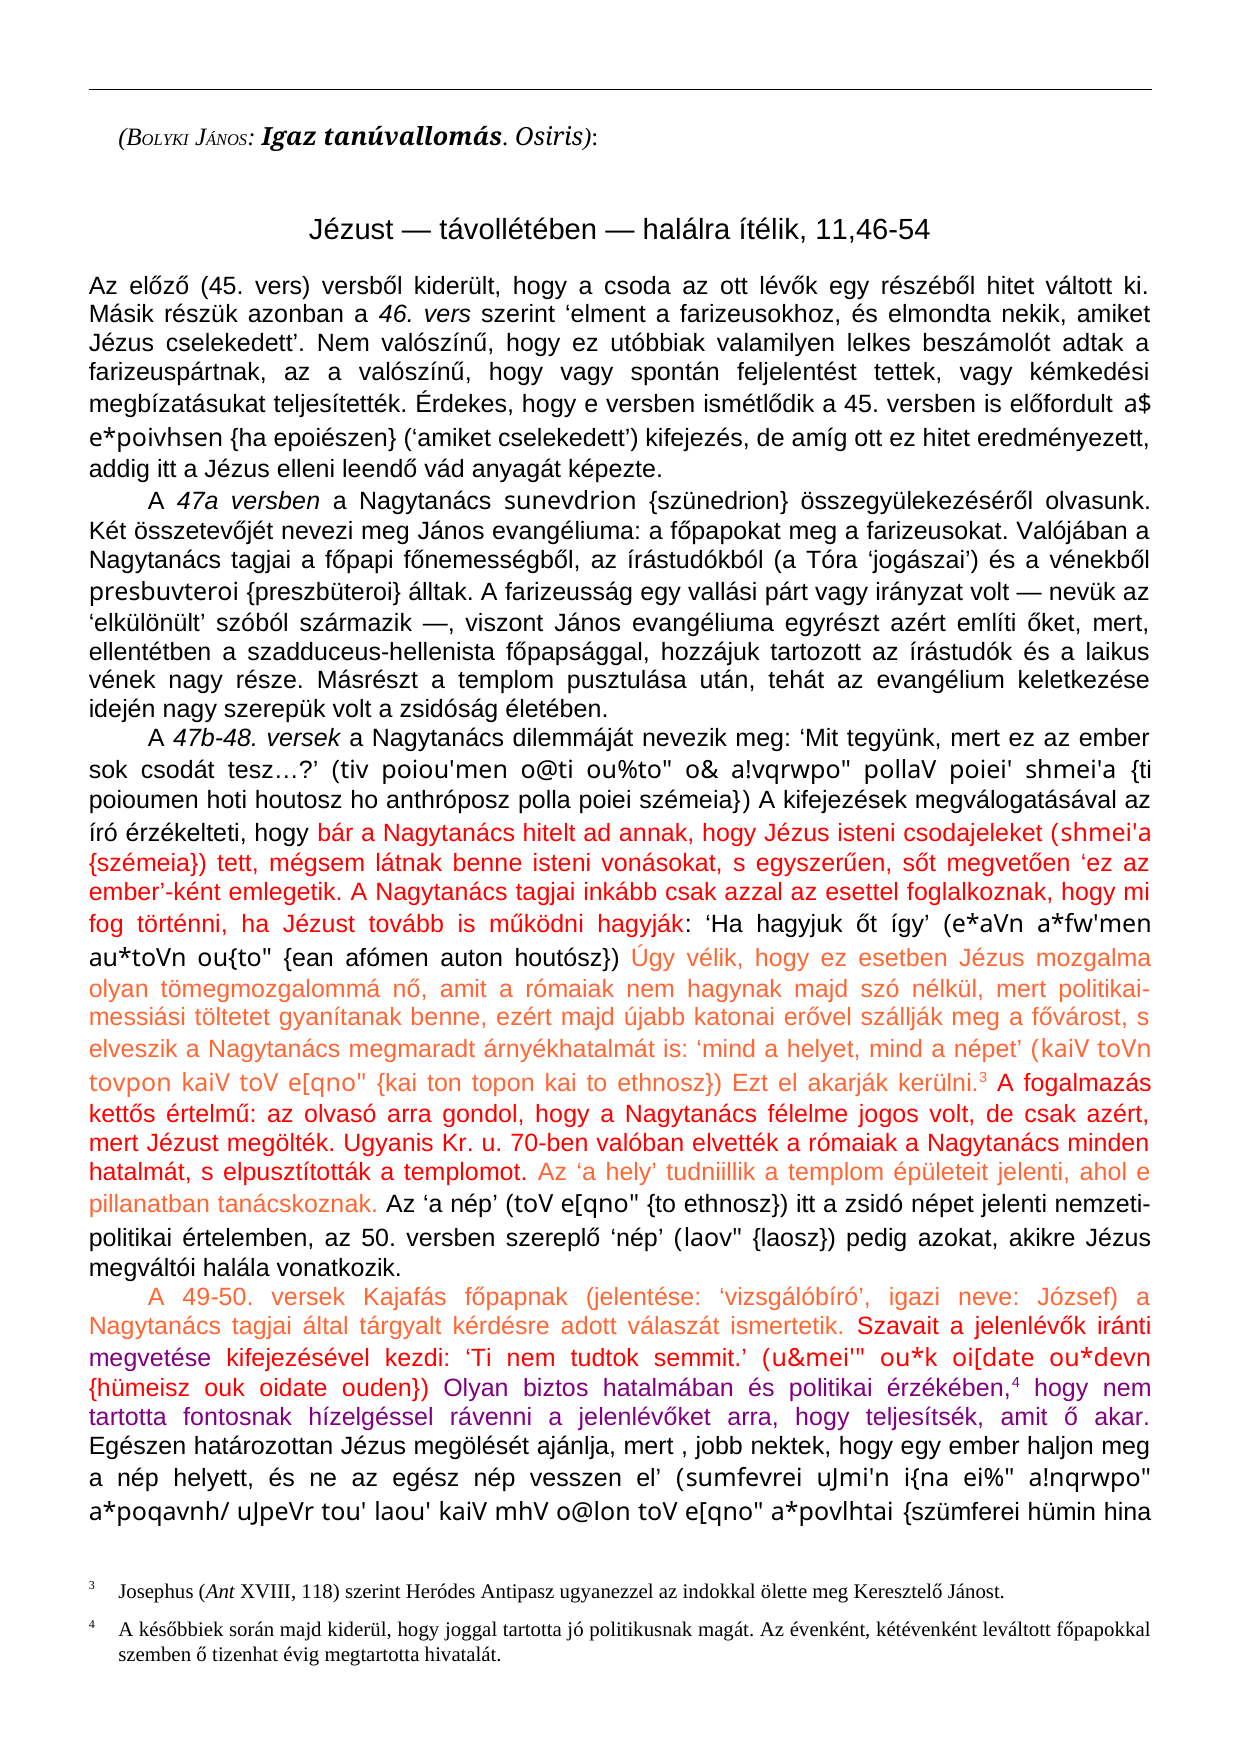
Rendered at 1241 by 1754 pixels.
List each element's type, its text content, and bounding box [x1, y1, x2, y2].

text Az előző (45. vers) versből kiderült, hogy a csoda az ott lévők egy részéből hitet váltott ki. Másik részük azonban a 46. vers szerint ‘elment a farizeusokhoz, és elmondta nekik, amiket Jézus cselekedett’. Nem valószínű, hogy ez utóbbiak valamilyen lelkes beszámolót adtak a farizeuspártnak, az a valószínű, hogy vagy spontán feljelentést tettek, vagy kémkedési megbízatásukat teljesítették. Érdekes, hogy e versben ismétlődik a 45. versben is előfordult a$ e*poivhsen {ha epoiészen} (‘amiket cselekedett’) kifejezés, de amíg ott ez hitet eredményezett, addig itt a Jézus elleni leendő vád anyagát képezte. [88, 271, 1152, 482]
text Jézust — távollétében — halálra ítélik, 11,46-54 [88, 212, 1152, 246]
text A 47a versben a Nagytanács sunevdrion {szünedrion} összegyülekezéséről olvasunk. Két összetevőjét nevezi meg János evangéliuma: a főpapokat meg a farizeusokat. Valójában a Nagytanács tagjai a főpapi főnemességből, az írástudókból (a Tóra ‘jogászai’) és a vénekből presbuvteroi {preszbüteroi} álltak. A farizeusság egy vallási párt vagy irányzat volt — nevük az ‘elkülönült’ szóból származik —, viszont János evangéliuma egyrészt azért említi őket, mert, ellentétben a szadduceus-hellenista főpapsággal, hozzájuk tartozott az írástudók és a laikus vének nagy része. Másrészt a templom pusztulása után, tehát az evangélium keletkezése idején nagy szerepük volt a zsidóság életében. [88, 482, 1152, 723]
text A 47b-48. versek a Nagytanács dilemmáját nevezik meg: ‘Mit tegyünk, mert ez az ember sok csodát tesz…?’ (tiv poiou'men o@ti ou%to" o& a!vqrwpo" pollaV poiei' shmei'a {ti poioumen hoti houtosz ho anthróposz polla poiei szémeia}) A kifejezések megválogatásával az író érzékelteti, hogy bár a Nagytanács hitelt ad annak, hogy Jézus isteni csodajeleket (shmei'a {szémeia}) tett, mégsem látnak benne isteni vonásokat, s egyszerűen, sőt megvetően ‘ez az ember’-ként emlegetik. A Nagytanács tagjai inkább csak azzal az esettel foglalkoznak, hogy mi fog történni, ha Jézust tovább is működni hagyják: ‘Ha hagyjuk őt így’ (e*aVn a*fw'men au*toVn ou{to" {ean afómen auton houtósz}) Úgy vélik, hogy ez esetben Jézus mozgalma olyan tömegmozgalommá nő, amit a rómaiak nem hagynak majd szó nélkül, mert politikai-messiási töltetet gyanítanak benne, ezért majd újabb katonai erővel szállják meg a fővárost, s elveszik a Nagytanács megmaradt árnyékhatalmát is: ‘mind a helyet, mind a népet’ (kaiV toVn tovpon kaiV toV e[qno" {kai ton topon kai to ethnosz}) Ezt el akarják kerülni. A fogalmazás kettős értelmű: az olvasó arra gondol, hogy a Nagytanács félelme jogos volt, de csak azért, mert Jézust megölték. Ugyanis Kr. u. 70-ben valóban elvették a rómaiak a Nagytanács minden hatalmát, s elpusztították a templomot. Az ‘a hely’ tudniillik a templom épületeit jelenti, ahol e pillanatban tanácskoznak. Az ‘a nép’ (toV e[qno" {to ethnosz}) itt a zsidó népet jelenti nemzeti-politikai értelemben, az 50. versben szereplő ‘nép’ (laov" {laosz}) pedig azokat, akikre Jézus megváltói halála vonatkozik. [88, 723, 1152, 1282]
text A későbbiek során majd kiderül, hogy joggal tartotta jó politikusnak magát. Az évenként, kétévenként leváltott főpapokkal szemben ő tizenhat évig megtartotta hivatalát. [88, 1617, 1152, 1665]
text (Bolyki János: Igaz tanúvallomás. Osiris): [88, 90, 1152, 182]
text A 49-50. versek Kajafás főpapnak (jelentése: ‘vizsgálóbíró’, igazi neve: József) a Nagytanács tagjai által tárgyalt kérdésre adott válaszát ismertetik. Szavait a jelenlévők iránti megvetése kifejezésével kezdi: ‘Ti nem tudtok semmit.’ (u&mei'" ou*k oi[date ou*devn {hümeisz ouk oidate ouden}) Olyan biztos hatalmában és politikai érzékében, hogy nem tartotta fontosnak hízelgéssel rávenni a jelenlévőket arra, hogy teljesítsék, amit ő akar. Egészen határozottan Jézus megölését ajánlja, mert , jobb nektek, hogy egy ember haljon meg a nép helyett, és ne az egész nép vesszen el’ (sumfevrei uJmi'n i{na ei%" a!nqrwpo" a*poqavnh/ uJpeVr tou' laou' kaiV mhV o@lon toV e[qno" a*povlhtai {szümferei hümin hina [88, 1282, 1152, 1528]
text Josephus (Ant XVIII, 118) szerint Heródes Antipasz ugyanezzel az indokkal ölette meg Keresztelő Jánost. [88, 1578, 1152, 1602]
